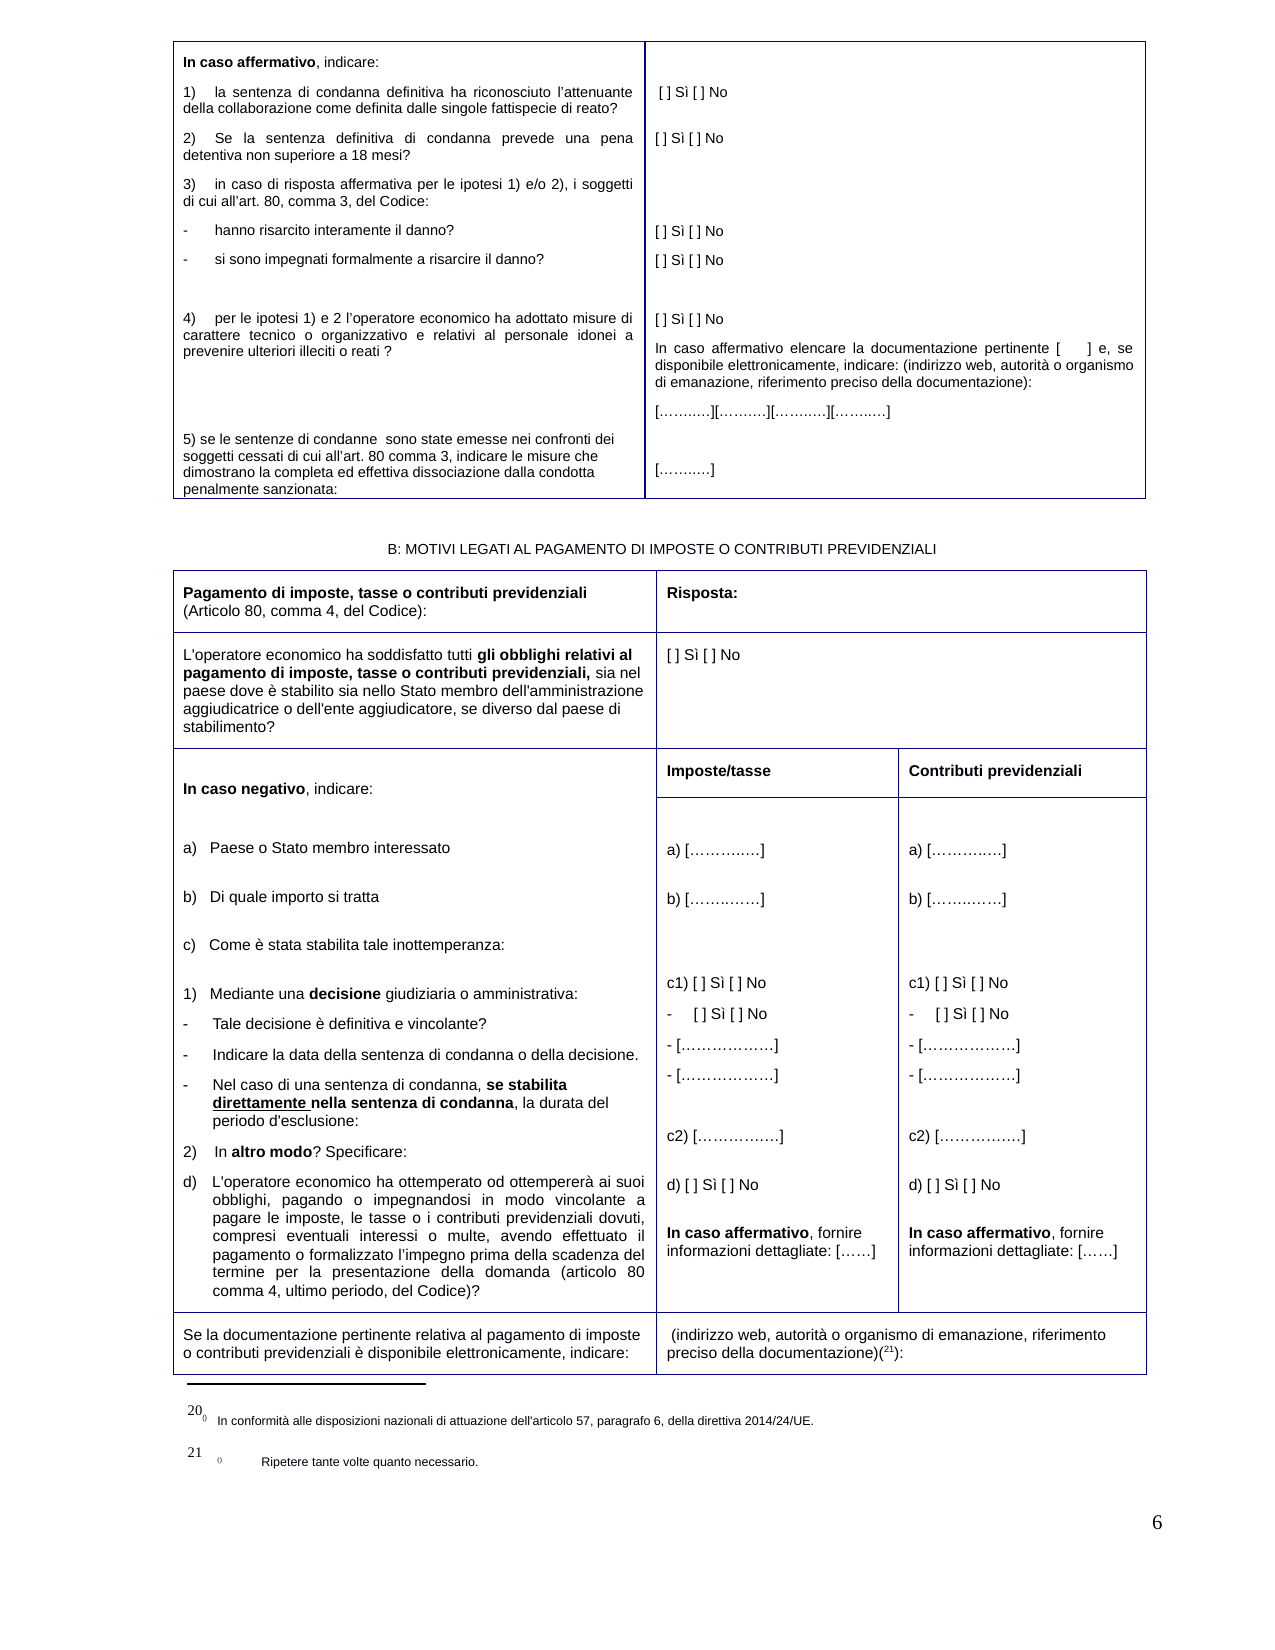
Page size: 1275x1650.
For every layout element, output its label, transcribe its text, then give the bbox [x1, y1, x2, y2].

table_cell a) [………..…] b) [……..……] c1) [ ] Sì [ ] No - [ ] Sì [ ] No - [………………] - [………………] c2) [………….…] d) [ ] Sì [ ] No In caso affermativo, fornire informazioni dettagliate: [……] [657, 798, 898, 1312]
table_cell Contributi previdenziali [899, 749, 1146, 797]
table_cell In caso negativo, indicare: a) Paese o Stato membro interessato b) Di quale importo si tratta c) Come è stata stabilita tale inottemperanza: 1) Mediante una decisione giudiziaria o amministrativa: Tale decisione è definitiva e vincolante? Indicare la data della sentenza di condanna o della decisione. Nel caso di una sentenza di condanna, se stabilita direttamente nella sentenza di condanna, la durata del periodo d'esclusione: 2) In altro modo? Specificare: d) L'operatore economico ha ottemperato od ottempererà ai suoi obblighi, pagando o impegnandosi in modo vincolante a pagare le imposte, le tasse o i contributi previdenziali dovuti, compresi eventuali interessi o multe, avendo effettuato il pagamento o formalizzato l’impegno prima della scadenza del termine per la presentazione della domanda (articolo 80 comma 4, ultimo periodo, del Codice)? [174, 749, 656, 1312]
table_header Pagamento di imposte, tasse o contributi previdenziali (Articolo 80, comma 4, del Codice): [174, 571, 656, 632]
table_cell Se la documentazione pertinente relativa al pagamento di imposte o contributi previdenziali è disponibile elettronicamente, indicare: [174, 1313, 656, 1374]
table_cell L'operatore economico ha soddisfatto tutti gli obblighi relativi al pagamento di imposte, tasse o contributi previdenziali, sia nel paese dove è stabilito sia nello Stato membro dell'amministrazione aggiudicatrice o dell'ente aggiudicatore, se diverso dal paese di stabilimento? [174, 633, 656, 748]
table_cell (indirizzo web, autorità o organismo di emanazione, riferimento preciso della documentazione)(): [……………][……………][…………..…] [657, 1313, 1146, 1374]
table_header Risposta: [657, 571, 1146, 632]
table_cell Imposte/tasse [657, 749, 898, 797]
table_cell [ ] Sì [ ] No [ ] Sì [ ] No [ ] Sì [ ] No [ ] Sì [ ] No [ ] Sì [ ] No In caso affermativo elencare la documentazione pertinente [ ] e, se disponibile elettronicamente, indicare: (indirizzo web, autorità o organismo di emanazione, riferimento preciso della documentazione): [……..…][…….…][……..…][……..…] [……..…] [646, 42, 1145, 498]
table_cell In caso affermativo, indicare: 1) la sentenza di condanna definitiva ha riconosciuto l’attenuante della collaborazione come definita dalle singole fattispecie di reato? 2) Se la sentenza definitiva di condanna prevede una pena detentiva non superiore a 18 mesi? 3) in caso di risposta affermativa per le ipotesi 1) e/o 2), i soggetti di cui all’art. 80, comma 3, del Codice: - hanno risarcito interamente il danno? - si sono impegnati formalmente a risarcire il danno? 4) per le ipotesi 1) e 2 l’operatore economico ha adottato misure di carattere tecnico o organizzativo e relativi al personale idonei a prevenire ulteriori illeciti o reati ? 5) se le sentenze di condanne sono state emesse nei confronti dei soggetti cessati di cui all’art. 80 comma 3, indicare le misure che dimostrano la completa ed effettiva dissociazione dalla condotta penalmente sanzionata: [174, 42, 644, 498]
text B: MOTIVI LEGATI AL PAGAMENTO DI IMPOSTE O CONTRIBUTI PREVIDENZIALI [187, 541, 1137, 557]
table_cell [ ] Sì [ ] No [657, 633, 1146, 748]
table_cell a) [………..…] b) [……..……] c1) [ ] Sì [ ] No - [ ] Sì [ ] No - [………………] - [………………] c2) [………….…] d) [ ] Sì [ ] No In caso affermativo, fornire informazioni dettagliate: [……] [899, 798, 1146, 1312]
